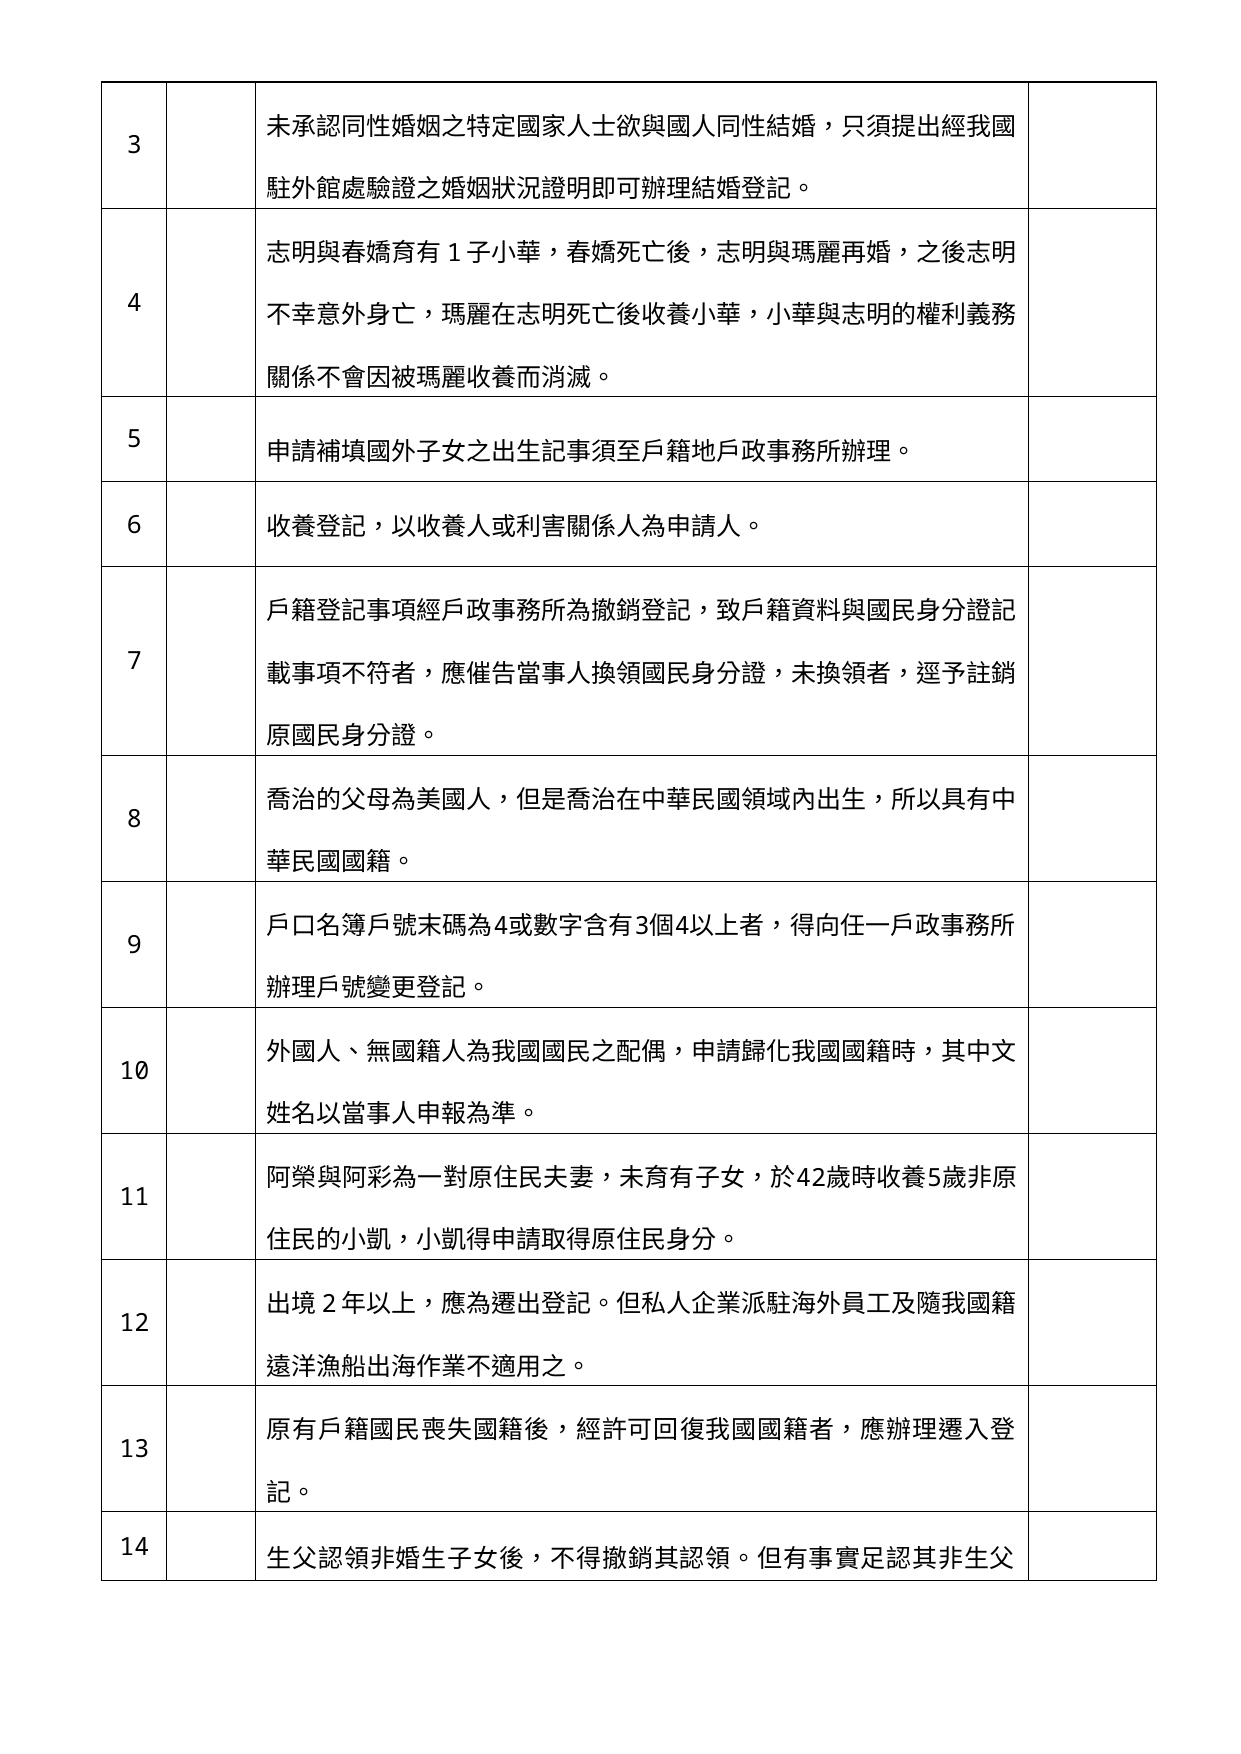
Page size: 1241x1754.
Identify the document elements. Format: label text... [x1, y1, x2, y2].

table_cell [1029, 1260, 1156, 1385]
table_cell [1029, 83, 1156, 207]
table_cell 外國人、無國籍人為我國國民之配偶，申請歸化我國國籍時，其中文姓名以當事人申報為準。 [256, 1008, 1028, 1133]
table_cell [1029, 482, 1156, 566]
table_cell 9 [102, 882, 166, 1007]
table_cell 14 [102, 1512, 166, 1580]
table_cell [167, 1386, 255, 1511]
table_cell 10 [102, 1008, 166, 1133]
table_cell [1029, 1386, 1156, 1511]
table_cell [1029, 1134, 1156, 1259]
table_cell [167, 83, 255, 207]
table_cell [1029, 397, 1156, 481]
table_cell 戶籍登記事項經戶政事務所為撤銷登記，致戶籍資料與國民身分證記載事項不符者，應催告當事人換領國民身分證，未換領者，逕予註銷原國民身分證。 [256, 567, 1028, 755]
table_cell 志明與春嬌育有1子小華，春嬌死亡後，志明與瑪麗再婚，之後志明不幸意外身亡，瑪麗在志明死亡後收養小華，小華與志明的權利義務關係不會因被瑪麗收養而消滅。 [256, 209, 1028, 396]
table_cell 6 [102, 482, 166, 566]
table_cell [167, 882, 255, 1007]
table_cell [1029, 1008, 1156, 1133]
table_cell 3 [102, 83, 166, 207]
table_cell 阿榮與阿彩為一對原住民夫妻，未育有子女，於42歲時收養5歲非原住民的小凱，小凱得申請取得原住民身分。 [256, 1134, 1028, 1259]
table_cell [167, 482, 255, 566]
table_cell 未承認同性婚姻之特定國家人士欲與國人同性結婚，只須提出經我國駐外館處驗證之婚姻狀況證明即可辦理結婚登記。 [256, 83, 1028, 207]
table_cell [167, 1008, 255, 1133]
table_cell [1029, 567, 1156, 755]
table_cell 喬治的父母為美國人，但是喬治在中華民國領域內出生，所以具有中華民國國籍。 [256, 756, 1028, 881]
table_cell [167, 1134, 255, 1259]
table_cell 8 [102, 756, 166, 881]
table_cell 戶口名簿戶號末碼為4或數字含有3個4以上者，得向任一戶政事務所辦理戶號變更登記。 [256, 882, 1028, 1007]
table_cell 申請補填國外子女之出生記事須至戶籍地戶政事務所辦理。 [256, 397, 1028, 481]
table_cell 生父認領非婚生子女後，不得撤銷其認領。但有事實足認其非生父 [256, 1512, 1028, 1580]
table_cell 收養登記，以收養人或利害關係人為申請人。 [256, 482, 1028, 566]
table_cell [1029, 209, 1156, 396]
table_cell 原有戶籍國民喪失國籍後，經許可回復我國國籍者，應辦理遷入登記。 [256, 1386, 1028, 1511]
table_cell 13 [102, 1386, 166, 1511]
table_cell [167, 567, 255, 755]
table_cell [167, 1512, 255, 1580]
table_cell [1029, 882, 1156, 1007]
table_cell 5 [102, 397, 166, 481]
table_cell [167, 1260, 255, 1385]
table_cell 12 [102, 1260, 166, 1385]
table_cell [167, 397, 255, 481]
table_cell [167, 756, 255, 881]
table_cell [1029, 756, 1156, 881]
table_cell [167, 209, 255, 396]
table_cell 11 [102, 1134, 166, 1259]
table_cell 7 [102, 567, 166, 755]
table_cell 4 [102, 209, 166, 396]
table_cell 出境2年以上，應為遷出登記。但私人企業派駐海外員工及隨我國籍遠洋漁船出海作業不適用之。 [256, 1260, 1028, 1385]
table_cell [1029, 1512, 1156, 1580]
